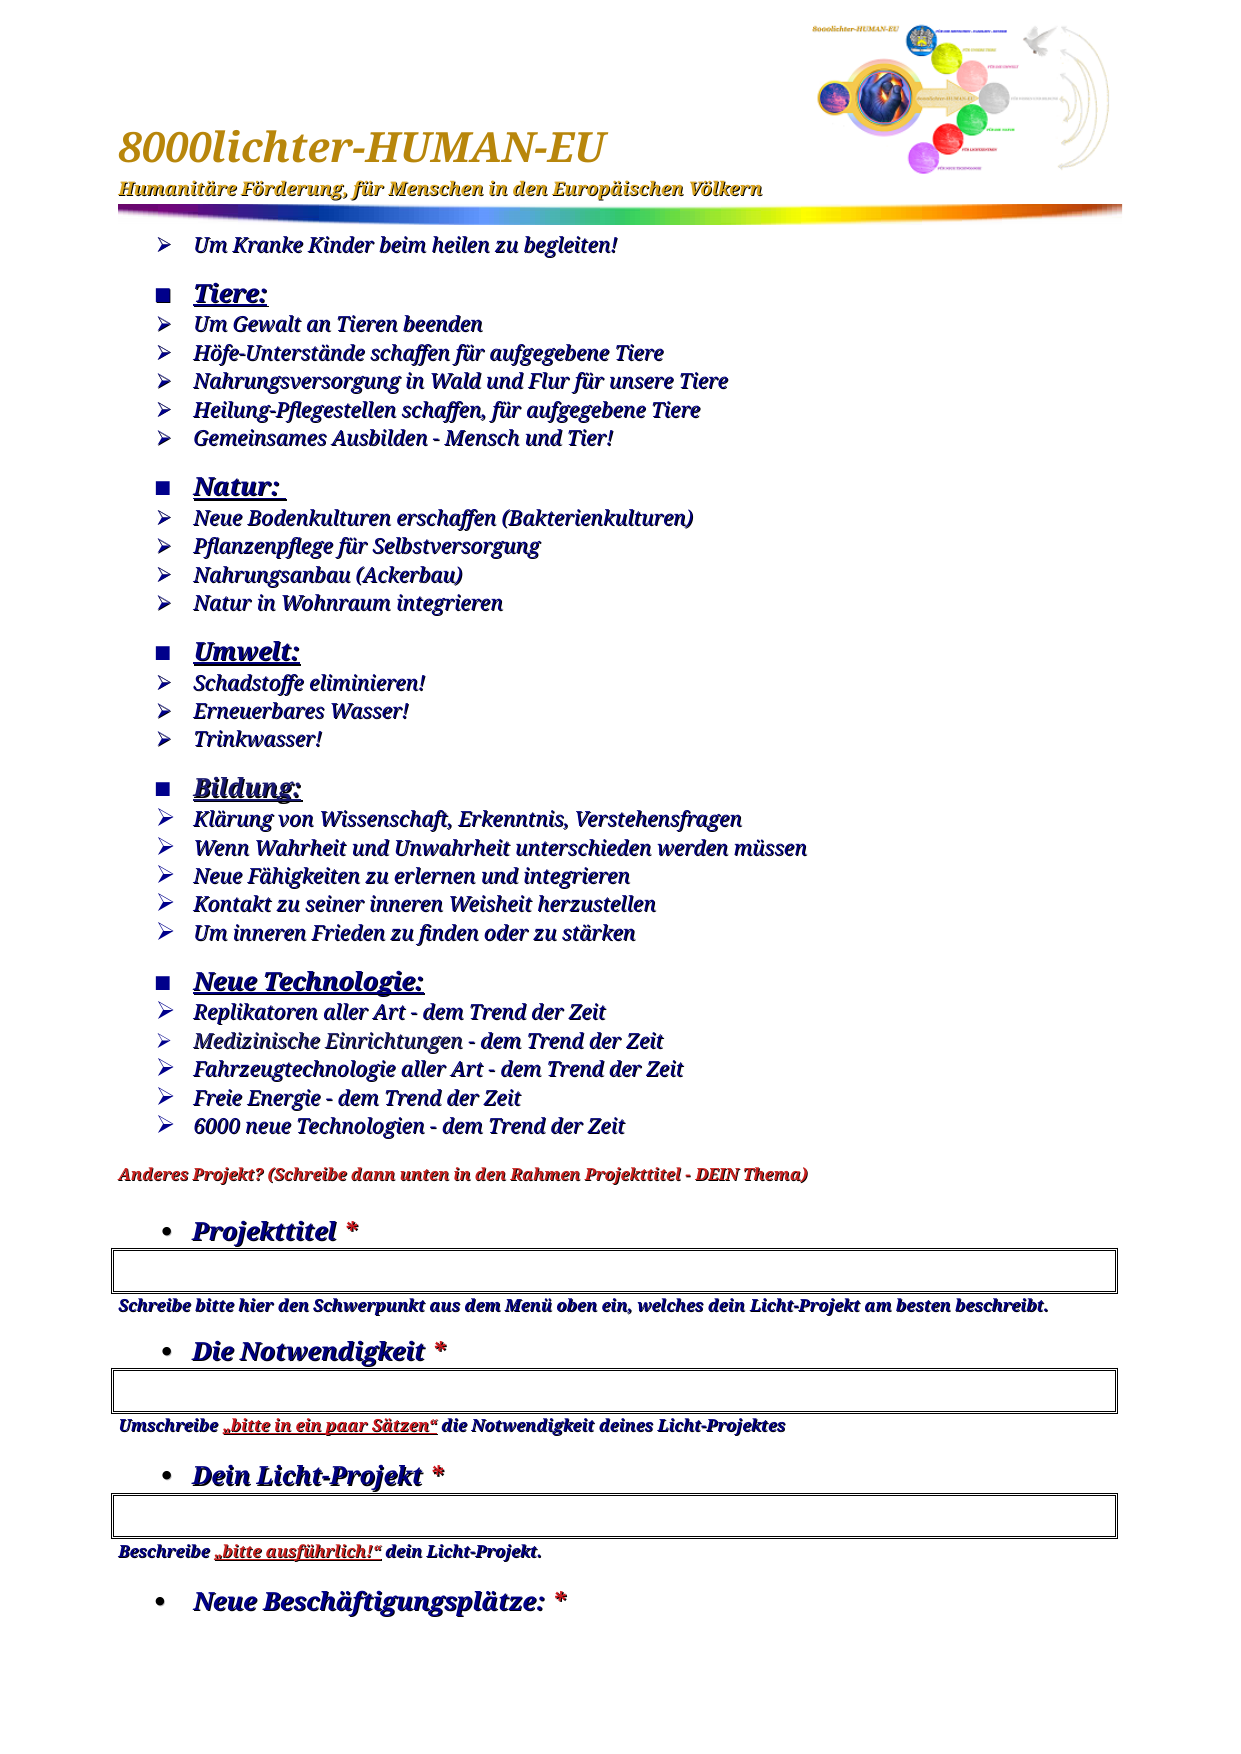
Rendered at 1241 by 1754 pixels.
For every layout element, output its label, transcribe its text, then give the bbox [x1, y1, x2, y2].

table_header [114, 1251, 1115, 1291]
list Höfe-Unterstände schaffen für aufgegebene Tiere [156, 338, 1122, 366]
list Projekttitel * [162, 1213, 1122, 1248]
list Klärung von Wissenschaft, Erkenntnis, Verstehensfragen [156, 804, 1122, 833]
list Nahrungsversorgung in Wald und Flur für unsere Tiere [156, 366, 1122, 395]
list Tiere: [156, 275, 1122, 309]
list Pflanzenpflege für Selbstversorgung [156, 531, 1122, 560]
list Fahrzeugtechnologie aller Art - dem Trend der Zeit [156, 1054, 1122, 1083]
list Um Kranke Kinder beim heilen zu begleiten! [156, 230, 1122, 258]
list Neue Beschäftigungsplätze: * [156, 1579, 1122, 1619]
text Beschreibe „bitte ausführlich!“ dein Licht-Projekt. [118, 1539, 1122, 1562]
list Nahrungsanbau (Ackerbau) [156, 560, 1122, 588]
list Trinkwasser! [156, 724, 1122, 753]
list Freie Energie - dem Trend der Zeit [156, 1083, 1122, 1111]
picture [811, 0, 1118, 196]
list Kontakt zu seiner inneren Weisheit herzustellen [156, 889, 1122, 918]
text Schreibe bitte hier den Schwerpunkt aus dem Menü oben ein, welches dein Licht-Projekt am besten beschreibt. [118, 1294, 1122, 1316]
list Die Notwendigkeit * [162, 1333, 1122, 1368]
list Um inneren Frieden zu finden oder zu stärken [156, 918, 1122, 946]
list Natur: [156, 469, 1122, 503]
list 6000 neue Technologien - dem Trend der Zeit [156, 1111, 1122, 1140]
list Medizinische Einrichtungen - dem Trend der Zeit [156, 1026, 1122, 1054]
text Umschreibe „bitte in ein paar Sätzen“ die Notwendigkeit deines Licht-Projektes [118, 1414, 1122, 1436]
table_header [114, 1496, 1115, 1536]
list Neue Fähigkeiten zu erlernen und integrieren [156, 861, 1122, 889]
list Bildung: [156, 770, 1122, 804]
list Erneuerbares Wasser! [156, 696, 1122, 724]
list Gemeinsames Ausbilden - Mensch und Tier! [156, 423, 1122, 452]
list Um Gewalt an Tieren beenden [156, 309, 1122, 338]
list Neue Bodenkulturen erschaffen (Bakterienkulturen) [156, 503, 1122, 531]
table_header [114, 1371, 1115, 1411]
list Schadstoffe eliminieren! [156, 668, 1122, 696]
list Neue Technologie: [156, 963, 1122, 997]
picture [118, 204, 1123, 225]
text Anderes Projekt? (Schreibe dann unten in den Rahmen Projekttitel - DEIN Thema) [118, 1162, 1122, 1185]
list Replikatoren aller Art - dem Trend der Zeit [156, 997, 1122, 1026]
list Natur in Wohnraum integrieren [156, 588, 1122, 617]
list Wenn Wahrheit und Unwahrheit unterschieden werden müssen [156, 833, 1122, 861]
list Dein Licht-Projekt * [162, 1453, 1122, 1493]
list Heilung-Pflegestellen schaffen, für aufgegebene Tiere [156, 395, 1122, 423]
list Umwelt: [156, 634, 1122, 668]
